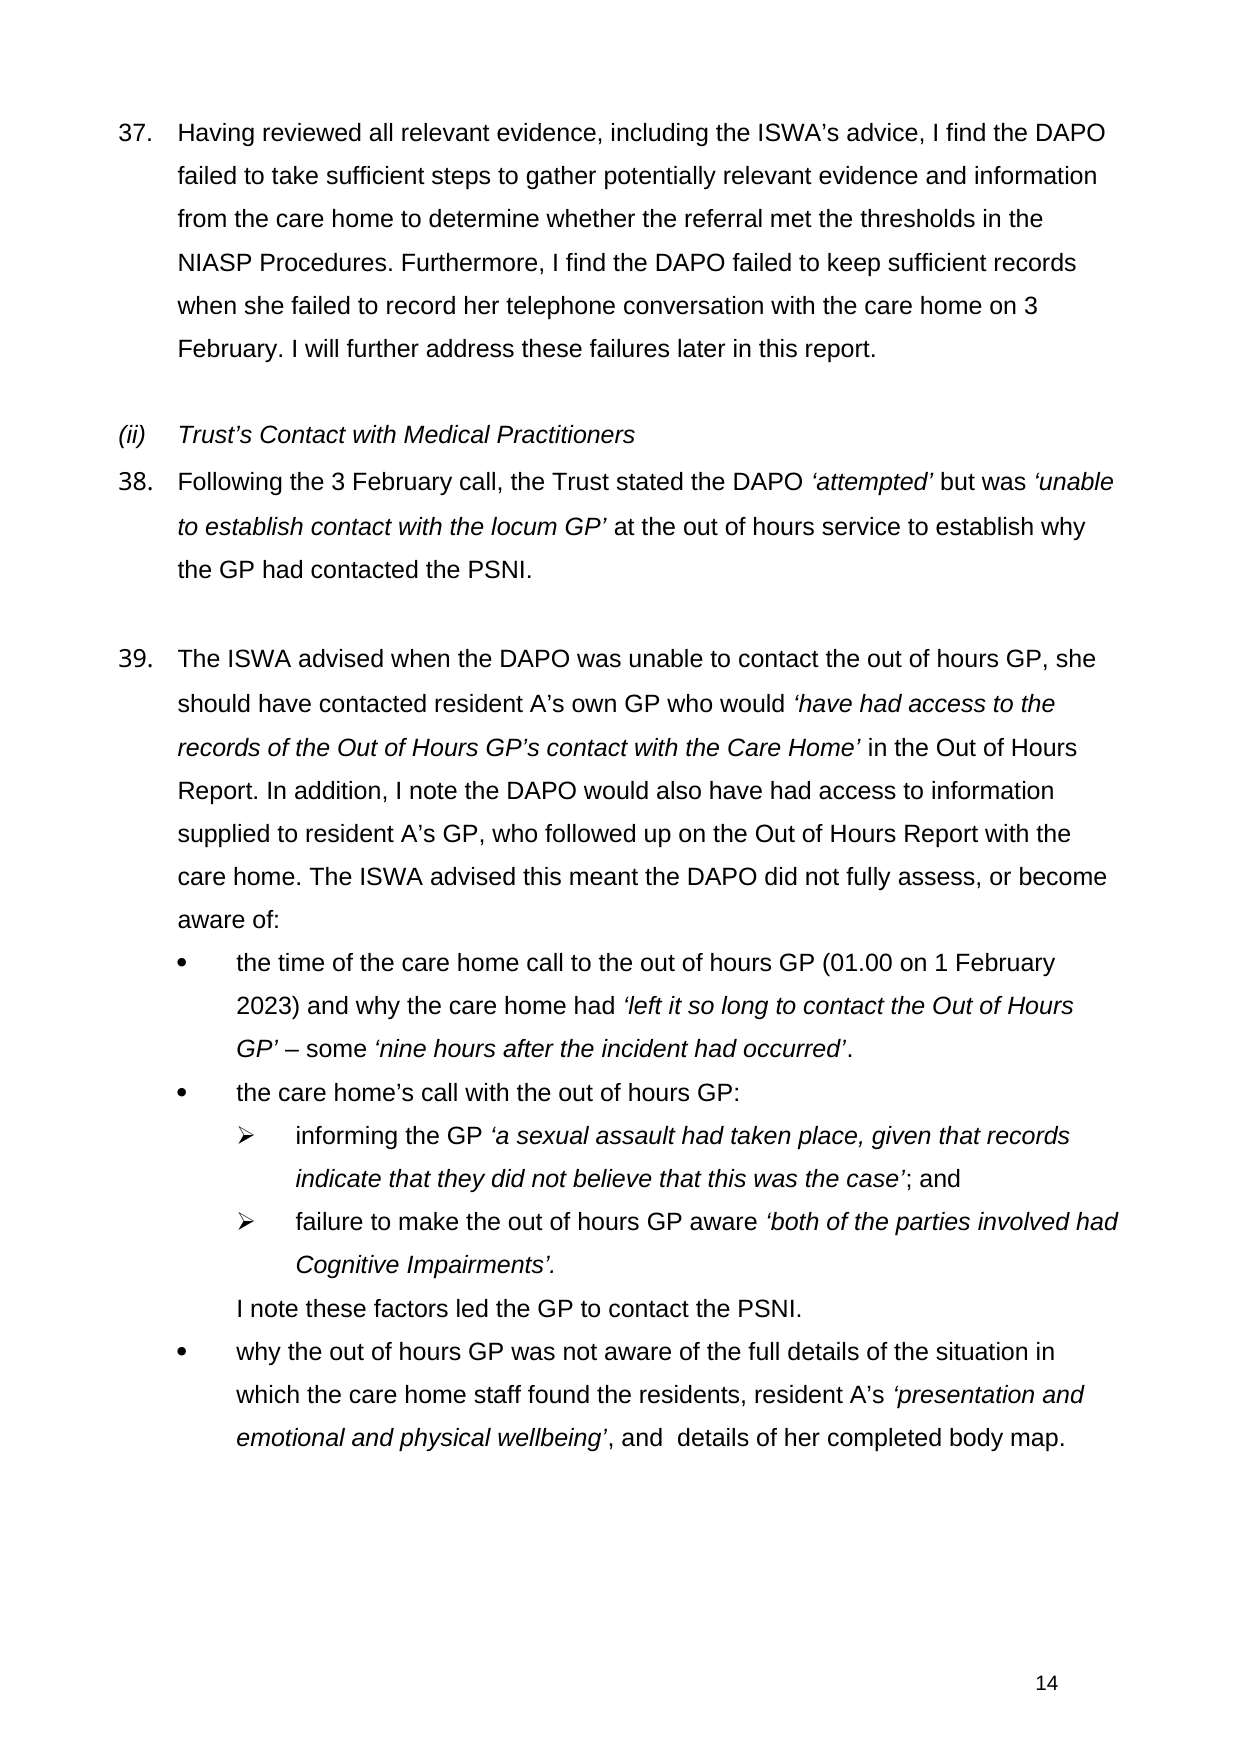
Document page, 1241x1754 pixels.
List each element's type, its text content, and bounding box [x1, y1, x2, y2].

list Following the 3 February call, the Trust stated the DAPO ‘attempted’ but was ‘unable to establish contact with the locum GP’ at the out of hours service to establish why the GP had contacted the PSNI. [118, 463, 1122, 583]
list The ISWA advised when the DAPO was unable to contact the out of hours GP, she should have contacted resident A’s own GP who would ‘have had access to the records of the Out of Hours GP’s contact with the Care Home’ in the Out of Hours Report. In addition, I note the DAPO would also have had access to information supplied to resident A’s GP, who followed up on the Out of Hours Report with the care home. The ISWA advised this meant the DAPO did not fully assess, or become aware of: [118, 641, 1122, 934]
list the time of the care home call to the out of hours GP (01.00 on 1 February 2023) and why the care home had ‘left it so long to contact the Out of Hours GP’ – some ‘nine hours after the incident had occurred’. [177, 948, 1122, 1063]
list Having reviewed all relevant evidence, including the ISWA’s advice, I find the DAPO failed to take sufficient steps to gather potentially relevant evidence and information from the care home to determine whether the referral met the thresholds in the NIASP Procedures. Furthermore, I find the DAPO failed to keep sufficient records when she failed to record her telephone conversation with the care home on 3 February. I will further address these failures later in this report. [118, 118, 1122, 362]
list Trust’s Contact with Medical Practitioners [118, 420, 1122, 449]
list failure to make the out of hours GP aware ‘both of the parties involved had Cognitive Impairments’. [236, 1207, 1122, 1279]
list the care home’s call with the out of hours GP: [177, 1078, 1122, 1106]
list why the out of hours GP was not aware of the full details of the situation in which the care home staff found the residents, resident A’s ‘presentation and emotional and physical wellbeing’, and details of her completed body map. [177, 1337, 1122, 1452]
list informing the GP ‘a sexual assault had taken place, given that records indicate that they did not believe that this was the case’; and [236, 1121, 1122, 1193]
text I note these factors led the GP to contact the PSNI. [236, 1293, 1122, 1322]
